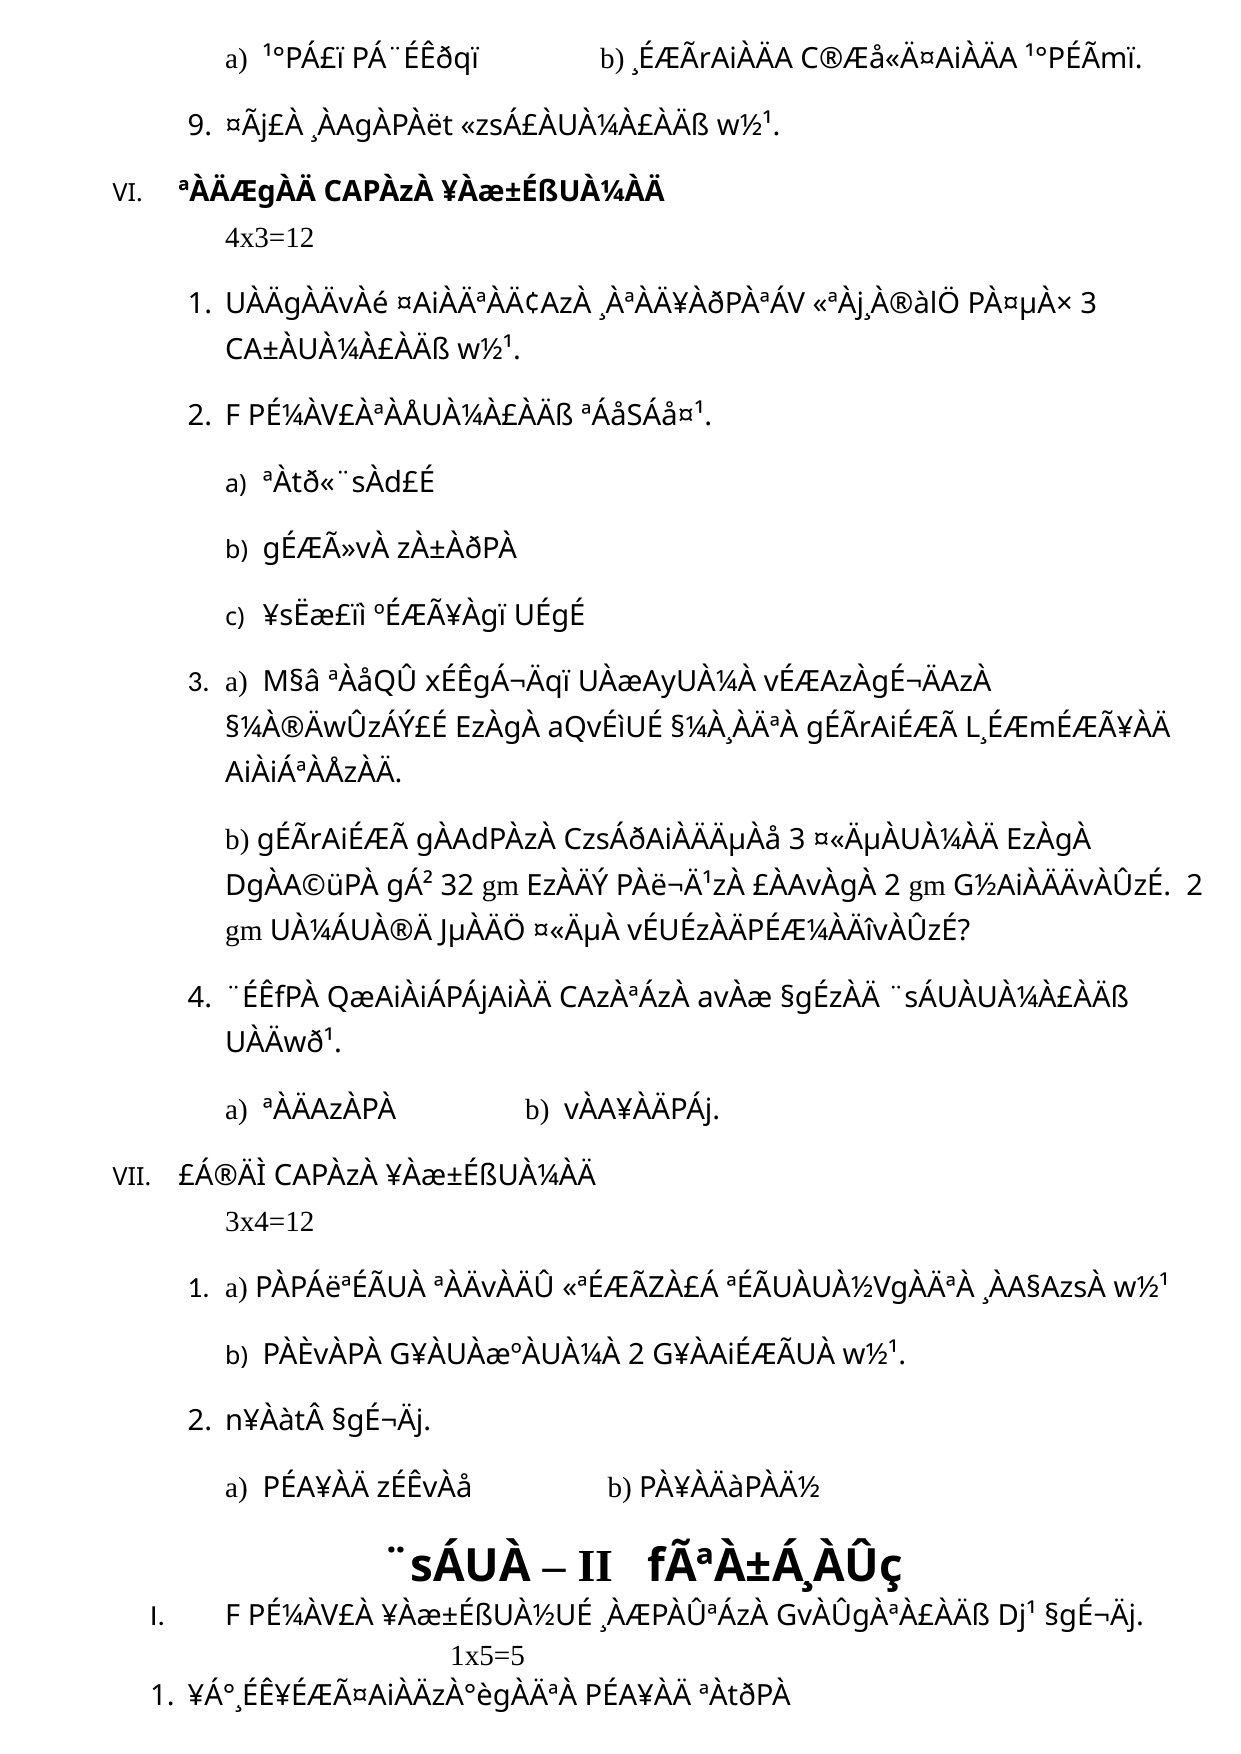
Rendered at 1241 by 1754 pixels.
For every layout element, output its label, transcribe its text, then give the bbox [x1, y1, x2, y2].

list gÉÆÃ»vÀ zÀ±ÀðPÀ [225, 527, 1210, 567]
list a) ªÀÄAzÀPÀ b) vÀA¥ÀÄPÁj. [225, 1088, 1210, 1128]
list ¥sËæ£ïì ºÉÆÃ¥Àgï UÉgÉ [225, 594, 1210, 634]
list F PÉ¼ÀV£ÀªÀÅUÀ¼À£ÀÄß ªÁåSÁå¤¹. [187, 394, 1210, 434]
list b) gÉÃrAiÉÆÃ gÀAdPÀzÀ CzsÁðAiÀÄÄµÀå 3 ¤«ÄµÀUÀ¼ÀÄ EzÀgÀ DgÀA©üPÀ gÁ² 32 gm EzÀÄÝ PÀë¬Ä¹zÀ £ÀAvÀgÀ 2 gm G½AiÀÄÄvÀÛzÉ. 2 gm UÀ¼ÁUÀ®Ä JµÀÄÖ ¤«ÄµÀ vÉUÉzÀÄPÉÆ¼ÀÄîvÀÛzÉ? [225, 818, 1210, 949]
list a) PÀPÁëªÉÃUÀ ªÀÄvÀÄÛ «ªÉÆÃZÀ£Á ªÉÃUÀUÀ½VgÀÄªÀ ¸ÀA§AzsÀ w½¹ [187, 1266, 1210, 1306]
list a) M§â ªÀåQÛ xÉÊgÁ¬Äqï UÀæAyUÀ¼À vÉÆAzÀgÉ¬ÄAzÀ §¼À®ÄwÛzÁÝ£É EzÀgÀ aQvÉìUÉ §¼À¸ÀÄªÀ gÉÃrAiÉÆÃ L¸ÉÆmÉÆÃ¥ÀÄ AiÀiÁªÀÅzÀÄ. [187, 660, 1210, 791]
list PÀÈvÀPÀ G¥ÀUÀæºÀUÀ¼À 2 G¥ÀAiÉÆÃUÀ w½¹. [225, 1333, 1210, 1373]
list a) ¹°PÁ£ï PÁ¨ÉÊðqï b) ¸ÉÆÃrAiÀÄA C®Æå«Ä¤AiÀÄA ¹°PÉÃmï. [225, 37, 1210, 77]
text ¨sÁUÀ – II fÃªÀ±Á¸ÀÛç [75, 1532, 1210, 1595]
list ªÀÄÆgÀÄ CAPÀzÀ ¥Àæ±ÉßUÀ¼ÀÄ 4x3=12 [112, 170, 1210, 256]
list ¤Ãj£À ¸ÀAgÀPÀët «zsÁ£ÀUÀ¼À£ÀÄß w½¹. [187, 104, 1210, 144]
list a) PÉA¥ÀÄ zÉÊvÀå b) PÀ¥ÀÄàPÀÄ½ [225, 1466, 1210, 1506]
list F PÉ¼ÀV£À ¥Àæ±ÉßUÀ½UÉ ¸ÀÆPÀÛªÁzÀ GvÀÛgÀªÀ£ÀÄß Dj¹ §gÉ¬Äj. 1x5=5 [150, 1595, 1210, 1674]
list UÀÄgÀÄvÀé ¤AiÀÄªÀÄ¢AzÀ ¸ÀªÀÄ¥ÀðPÀªÁV «ªÀj¸À®àlÖ PÀ¤µÀ× 3 CA±ÀUÀ¼À£ÀÄß w½¹. [187, 282, 1210, 368]
list n¥ÀàtÂ §gÉ¬Äj. [187, 1399, 1210, 1439]
list ¥Á°¸ÉÊ¥ÉÆÃ¤AiÀÄzÀ°ègÀÄªÀ PÉA¥ÀÄ ªÀtðPÀ [150, 1674, 1210, 1714]
list £Á®ÄÌ CAPÀzÀ ¥Àæ±ÉßUÀ¼ÀÄ 3x4=12 [112, 1154, 1210, 1240]
list ¨ÉÊfPÀ QæAiÀiÁPÁjAiÀÄ CAzÀªÁzÀ avÀæ §gÉzÀÄ ¨sÁUÀUÀ¼À£ÀÄß UÀÄwð¹. [187, 976, 1210, 1061]
list ªÀtð«¨sÀd£É [225, 461, 1210, 501]
